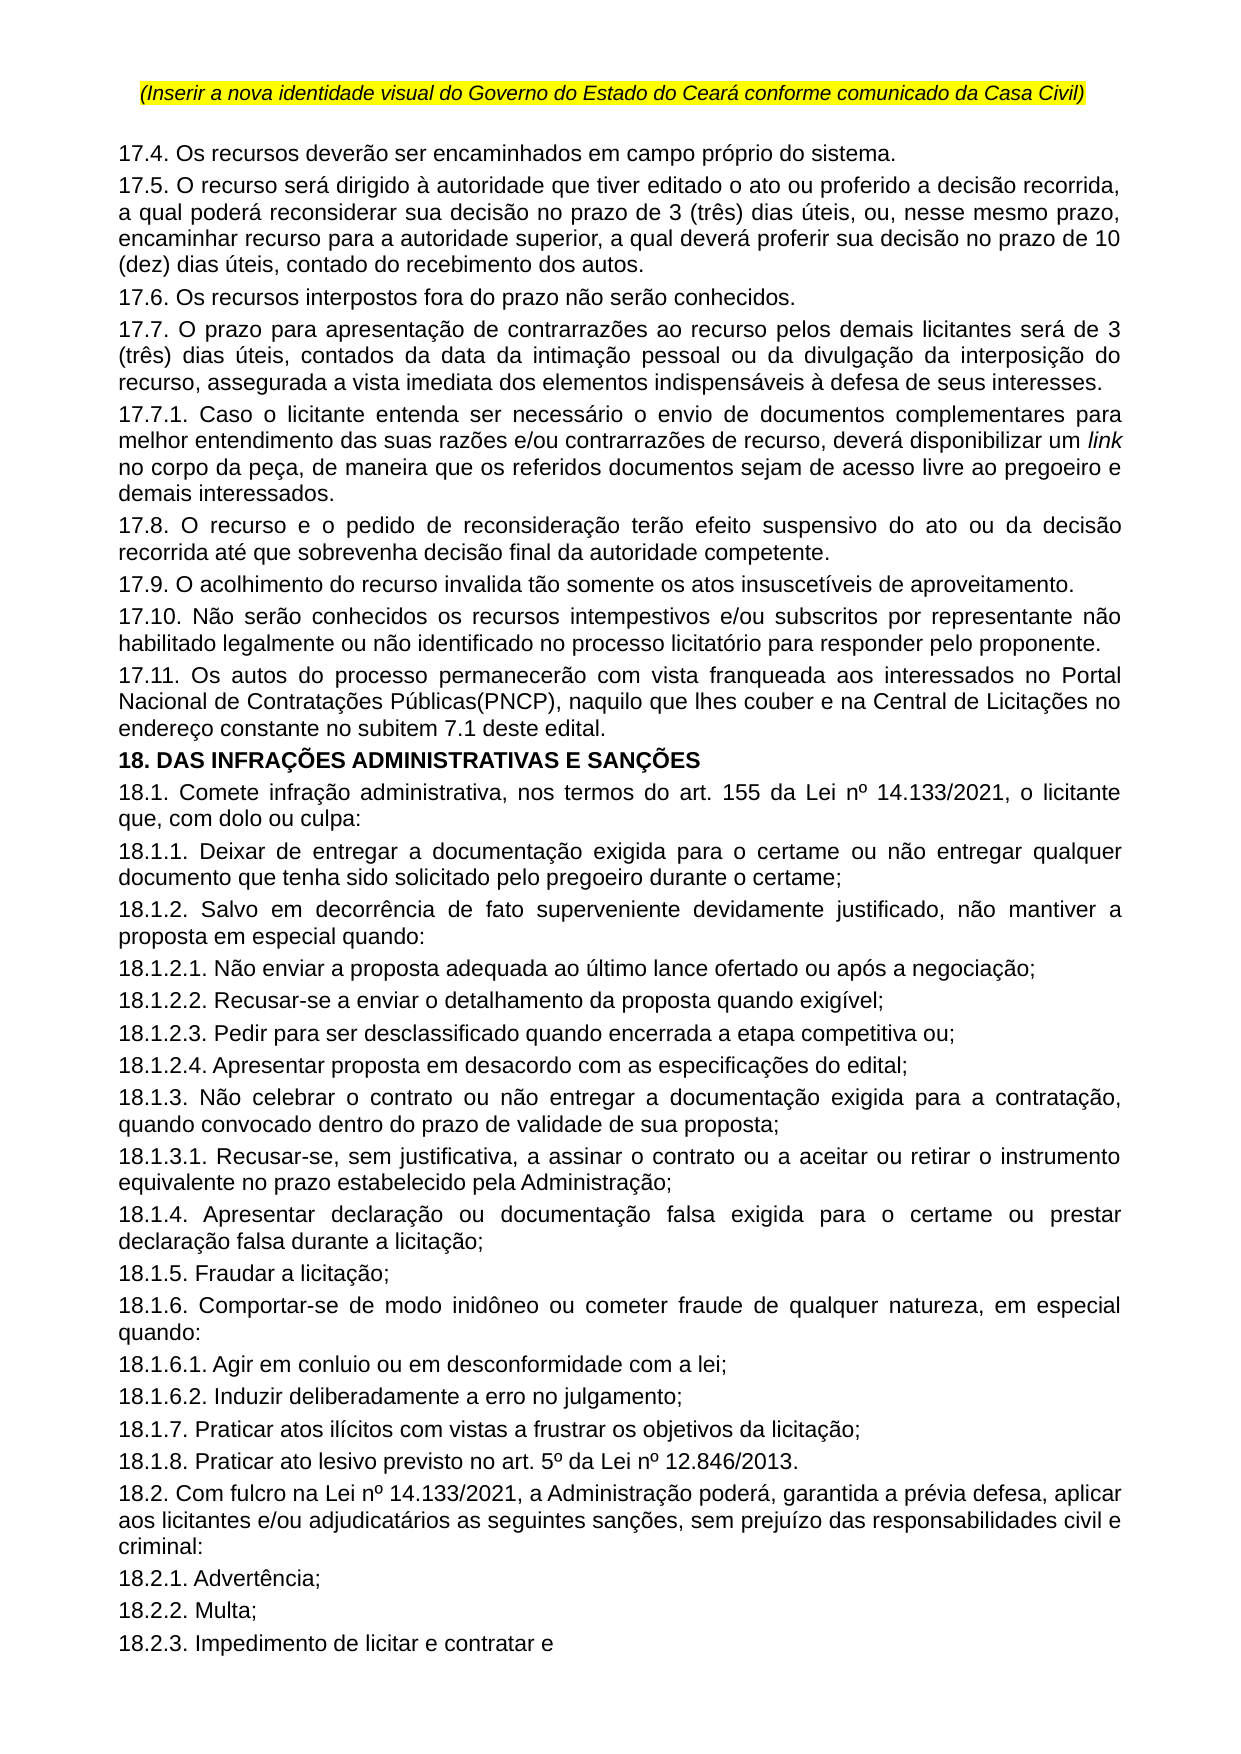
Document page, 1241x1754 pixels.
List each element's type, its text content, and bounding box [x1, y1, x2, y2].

text 18.1.2. Salvo em decorrência de fato superveniente devidamente justificado, não mantiver a proposta em especial quando: [118, 896, 1122, 949]
text 18.1.2.1. Não enviar a proposta adequada ao último lance ofertado ou após a negociação; [118, 955, 1122, 981]
text 17.11. Os autos do processo permanecerão com vista franqueada aos interessados no Portal Nacional de Contratações Públicas(PNCP), naquilo que lhes couber e na Central de Licitações no endereço constante no subitem 7.1 deste edital. [118, 662, 1122, 741]
text 17.4. Os recursos deverão ser encaminhados em campo próprio do sistema. [118, 140, 1122, 166]
text 18.1. Comete infração administrativa, nos termos do art. 155 da Lei nº 14.133/2021, o licitante que, com dolo ou culpa: [118, 779, 1122, 832]
text 17.10. Não serão conhecidos os recursos intempestivos e/ou subscritos por representante não habilitado legalmente ou não identificado no processo licitatório para responder pelo proponente. [118, 603, 1122, 656]
text 17.5. O recurso será dirigido à autoridade que tiver editado o ato ou proferido a decisão recorrida, a qual poderá reconsiderar sua decisão no prazo de 3 (três) dias úteis, ou, nesse mesmo prazo, encaminhar recurso para a autoridade superior, a qual deverá proferir sua decisão no prazo de 10 (dez) dias úteis, contado do recebimento dos autos. [118, 172, 1122, 278]
text 18.1.5. Fraudar a licitação; [118, 1260, 1122, 1286]
text 18.1.2.3. Pedir para ser desclassificado quando encerrada a etapa competitiva ou; [118, 1019, 1122, 1046]
text 18.1.4. Apresentar declaração ou documentação falsa exigida para o certame ou prestar declaração falsa durante a licitação; [118, 1201, 1122, 1254]
text 18.1.2.4. Apresentar proposta em desacordo com as especificações do edital; [118, 1052, 1122, 1078]
text 18.1.6. Comportar-se de modo inidôneo ou cometer fraude de qualquer natureza, em especial quando: [118, 1292, 1122, 1345]
text 18.1.2.2. Recusar-se a enviar o detalhamento da proposta quando exigível; [118, 987, 1122, 1014]
text 18.2. Com fulcro na Lei nº 14.133/2021, a Administração poderá, garantida a prévia defesa, aplicar aos licitantes e/ou adjudicatários as seguintes sanções, sem prejuízo das responsabilidades civil e criminal: [118, 1480, 1122, 1559]
text 17.9. O acolhimento do recurso invalida tão somente os atos insuscetíveis de aproveitamento. [118, 571, 1122, 597]
text 18.2.2. Multa; [118, 1597, 1122, 1624]
text 18.1.3. Não celebrar o contrato ou não entregar a documentação exigida para a contratação, quando convocado dentro do prazo de validade de sua proposta; [118, 1084, 1122, 1137]
text 18.1.8. Praticar ato lesivo previsto no art. 5º da Lei nº 12.846/2013. [118, 1448, 1122, 1474]
text 18.1.6.2. Induzir deliberadamente a erro no julgamento; [118, 1383, 1122, 1410]
text 18.1.6.1. Agir em conluio ou em desconformidade com a lei; [118, 1351, 1122, 1377]
text 18. DAS INFRAÇÕES ADMINISTRATIVAS E SANÇÕES [118, 747, 1122, 773]
text 17.6. Os recursos interpostos fora do prazo não serão conhecidos. [118, 283, 1122, 310]
text 17.7.1. Caso o licitante entenda ser necessário o envio de documentos complementares para melhor entendimento das suas razões e/ou contrarrazões de recurso, deverá disponibilizar um link no corpo da peça, de maneira que os referidos documentos sejam de acesso livre ao pregoeiro e demais interessados. [118, 401, 1122, 506]
text 18.2.3. Impedimento de licitar e contratar e [118, 1630, 1122, 1656]
text 18.2.1. Advertência; [118, 1565, 1122, 1592]
text 17.7. O prazo para apresentação de contrarrazões ao recurso pelos demais licitantes será de 3 (três) dias úteis, contados da data da intimação pessoal ou da divulgação da interposição do recurso, assegurada a vista imediata dos elementos indispensáveis à defesa de seus interesses. [118, 316, 1122, 395]
text 18.1.1. Deixar de entregar a documentação exigida para o certame ou não entregar qualquer documento que tenha sido solicitado pelo pregoeiro durante o certame; [118, 838, 1122, 890]
text 17.8. O recurso e o pedido de reconsideração terão efeito suspensivo do ato ou da decisão recorrida até que sobrevenha decisão final da autoridade competente. [118, 512, 1122, 565]
text 18.1.7. Praticar atos ilícitos com vistas a frustrar os objetivos da licitação; [118, 1416, 1122, 1442]
text 18.1.3.1. Recusar-se, sem justificativa, a assinar o contrato ou a aceitar ou retirar o instrumento equivalente no prazo estabelecido pela Administração; [118, 1143, 1122, 1196]
